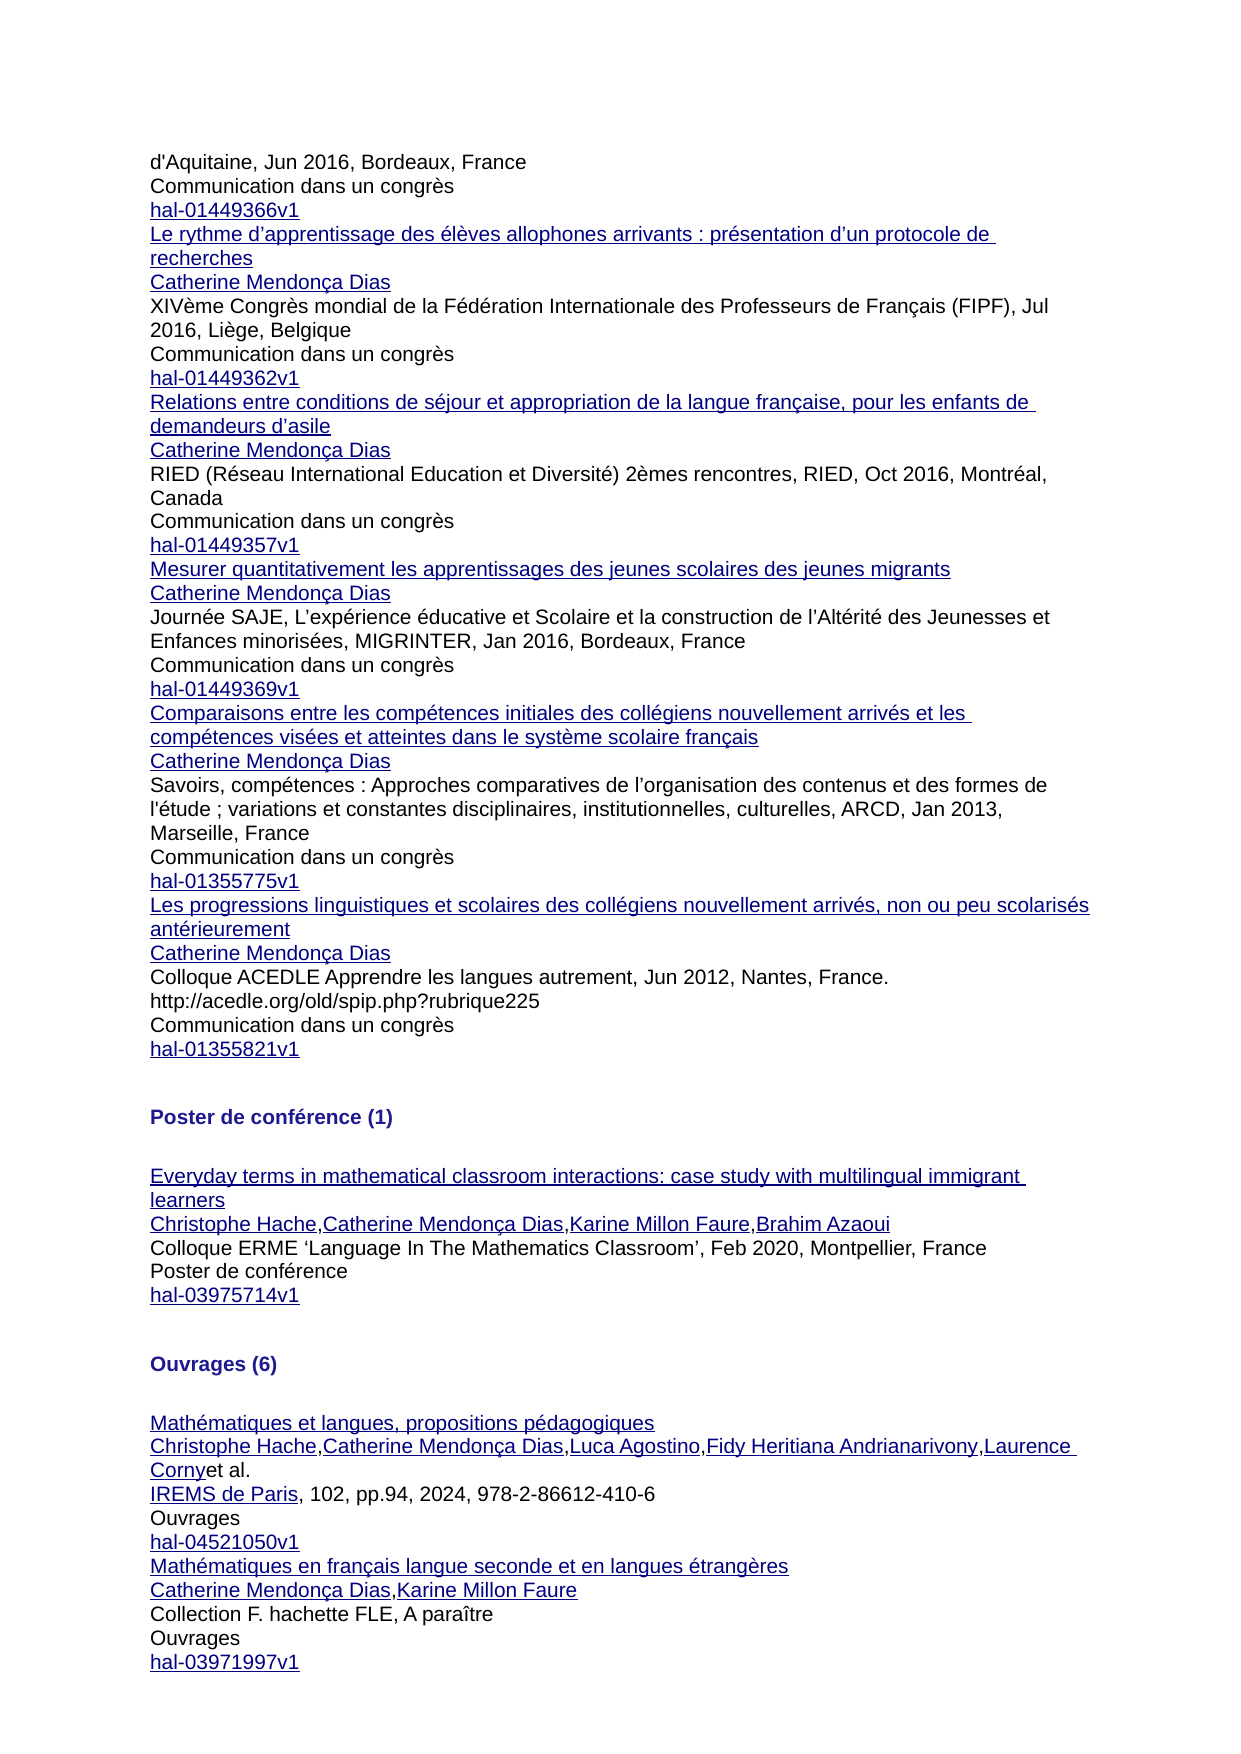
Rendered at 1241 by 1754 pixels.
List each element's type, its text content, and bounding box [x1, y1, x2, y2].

table_cell Mathématiques en français langue seconde et en langues étrangères Catherine Mendonça Dias,Karine Millon Faure Collection F. hachette FLE, A paraître Ouvrages hal-03971997v1 [150, 1554, 1090, 1674]
table_cell Mesurer quantitativement les apprentissages des jeunes scolaires des jeunes migrants Catherine Mendonça Dias Journée SAJE, L’expérience éducative et Scolaire et la construction de l’Altérité des Jeunesses et Enfances minorisées, MIGRINTER, Jan 2016, Bordeaux, France Communication dans un congrès hal-01449369v1 [150, 557, 1090, 701]
table_header Mathématiques et langues, propositions pédagogiques Christophe Hache,Catherine Mendonça Dias,Luca Agostino,Fidy Heritiana Andrianarivony,Laurence Cornyet al. IREMS de Paris, 102, pp.94, 2024, 978-2-86612-410-6 Ouvrages hal-04521050v1 [150, 1410, 1090, 1554]
table_cell Les progressions linguistiques et scolaires des collégiens nouvellement arrivés, non ou peu scolarisés [150, 893, 1090, 914]
table_cell antérieurement Catherine Mendonça Dias Colloque ACEDLE Apprendre les langues autrement, Jun 2012, Nantes, France. http://acedle.org/old/spip.php?rubrique225 Communication dans un congrès hal-01355821v1 [150, 915, 1090, 1060]
subtitle Poster de conférence (1) [150, 1105, 1090, 1129]
table_header Everyday terms in mathematical classroom interactions: case study with multilingual immigrant learners Christophe Hache,Catherine Mendonça Dias,Karine Millon Faure,Brahim Azaoui Colloque ERME ‘Language In The Mathematics Classroom’, Feb 2020, Montpellier, France Poster de conférence hal-03975714v1 [150, 1164, 1090, 1307]
subtitle Ouvrages (6) [150, 1352, 1090, 1376]
table_cell Le rythme d’apprentissage des élèves allophones arrivants : présentation d’un protocole de recherches Catherine Mendonça Dias XIVème Congrès mondial de la Fédération Internationale des Professeurs de Français (FIPF), Jul 2016, Liège, Belgique Communication dans un congrès hal-01449362v1 [150, 222, 1090, 389]
table_cell d'Aquitaine, Jun 2016, Bordeaux, France Communication dans un congrès hal-01449366v1 [150, 150, 1090, 222]
table_cell Relations entre conditions de séjour et appropriation de la langue française, pour les enfants de demandeurs d’asile Catherine Mendonça Dias RIED (Réseau International Education et Diversité) 2èmes rencontres, RIED, Oct 2016, Montréal, Canada Communication dans un congrès hal-01449357v1 [150, 390, 1090, 557]
table_cell Comparaisons entre les compétences initiales des collégiens nouvellement arrivés et les compétences visées et atteintes dans le système scolaire français Catherine Mendonça Dias Savoirs, compétences : Approches comparatives de l’organisation des contenus et des formes de l'étude ; variations et constantes disciplinaires, institutionnelles, culturelles, ARCD, Jan 2013, Marseille, France Communication dans un congrès hal-01355775v1 [150, 701, 1090, 893]
